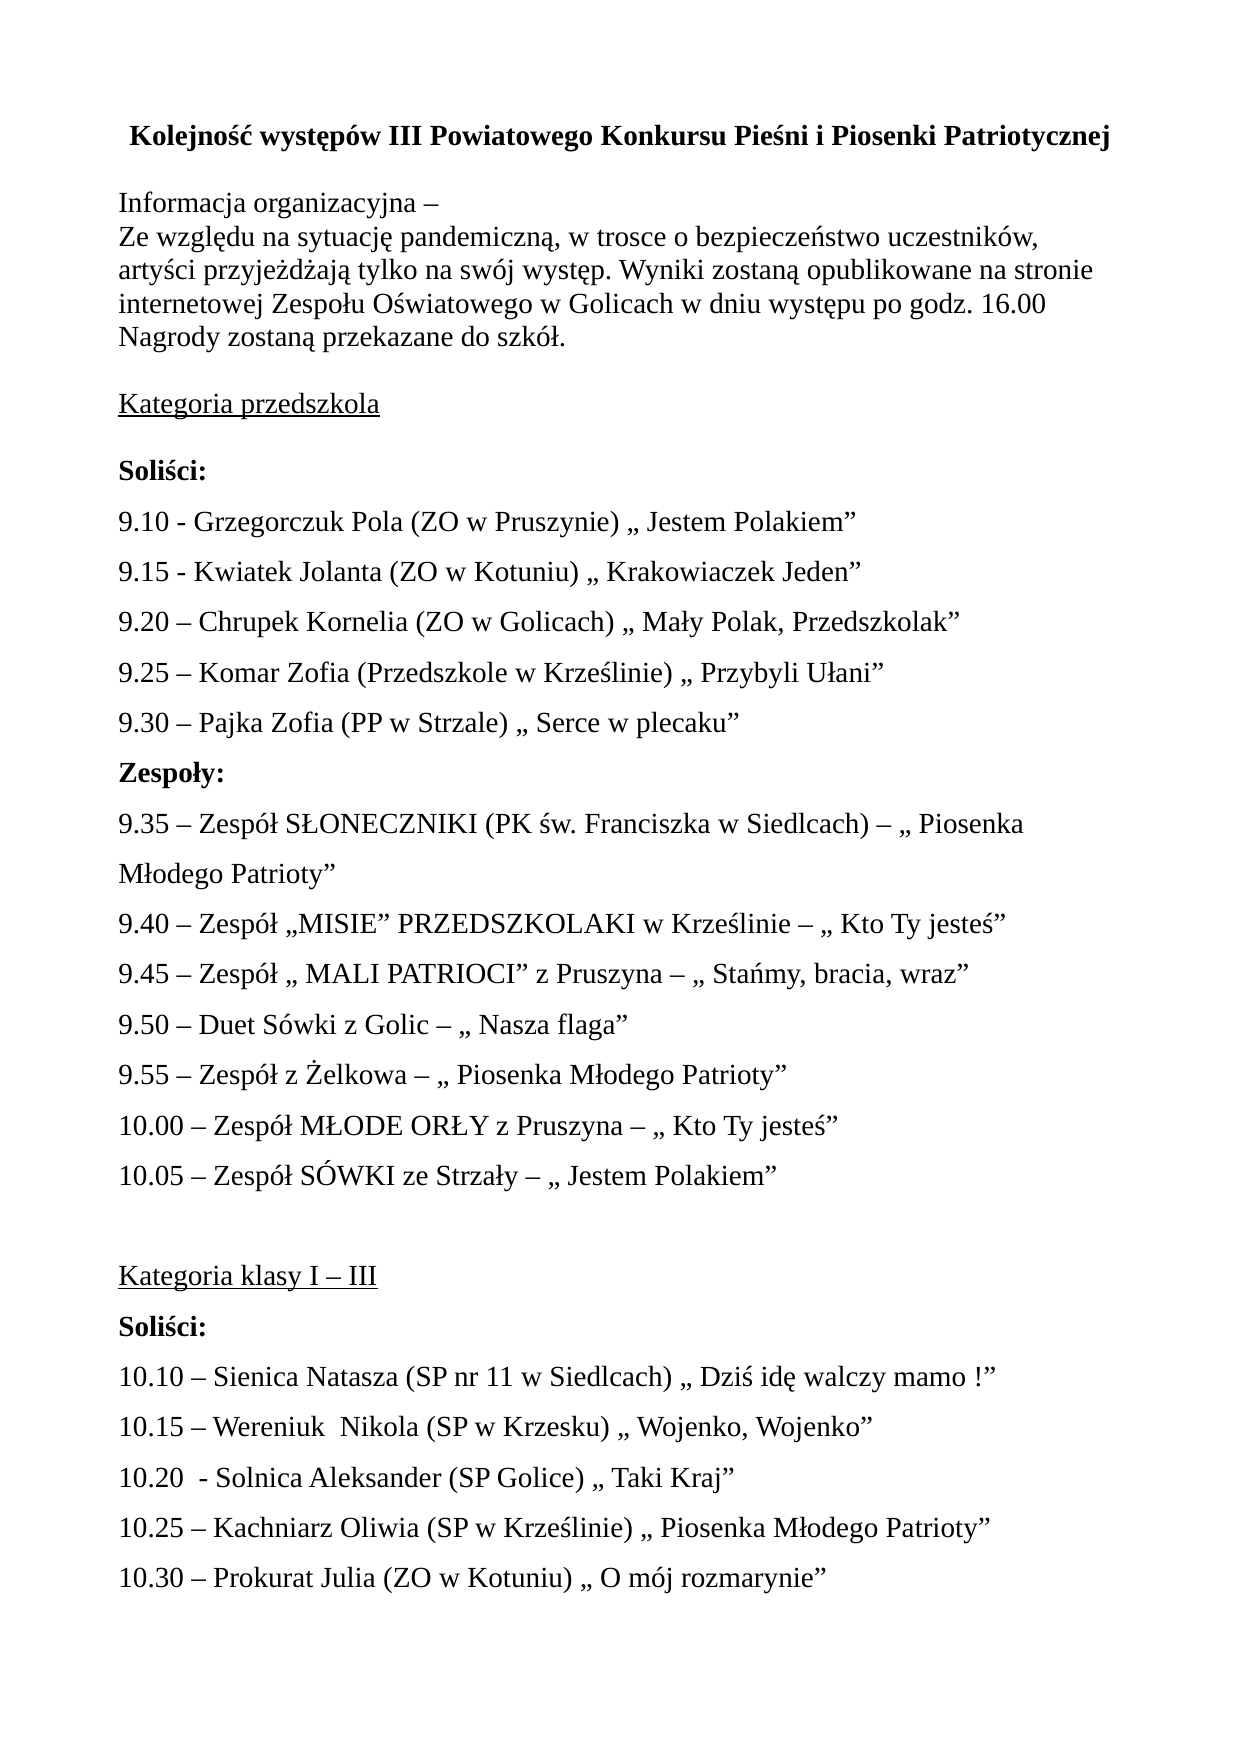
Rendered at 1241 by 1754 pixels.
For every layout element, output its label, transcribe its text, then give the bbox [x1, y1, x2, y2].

text Informacja organizacyjna – [118, 185, 1122, 219]
text Kolejność występów III Powiatowego Konkursu Pieśni i Piosenki Patriotycznej [118, 118, 1122, 152]
text Zespoły: [118, 755, 1122, 789]
text 10.05 – Zespół SÓWKI ze Strzały – „ Jestem Polakiem” [118, 1158, 1122, 1191]
text Kategoria przedszkola [118, 386, 1122, 420]
text Soliści: [118, 453, 1122, 487]
text 10.25 – Kachniarz Oliwia (SP w Krześlinie) „ Piosenka Młodego Patrioty” [118, 1510, 1122, 1544]
text 9.30 – Pajka Zofia (PP w Strzale) „ Serce w plecaku” [118, 705, 1122, 739]
text 9.50 – Duet Sówki z Golic – „ Nasza flaga” [118, 1007, 1122, 1041]
text 9.40 – Zespół „MISIE” PRZEDSZKOLAKI w Krześlinie – „ Kto Ty jesteś” [118, 906, 1122, 940]
text 9.20 – Chrupek Kornelia (ZO w Golicach) „ Mały Polak, Przedszkolak” [118, 604, 1122, 638]
text Kategoria klasy I – III [118, 1258, 1122, 1292]
text 9.45 – Zespół „ MALI PATRIOCI” z Pruszyna – „ Stańmy, bracia, wraz” [118, 957, 1122, 990]
text 9.25 – Komar Zofia (Przedszkole w Krześlinie) „ Przybyli Ułani” [118, 655, 1122, 688]
text 9.55 – Zespół z Żelkowa – „ Piosenka Młodego Patrioty” [118, 1057, 1122, 1091]
text 10.20 - Solnica Aleksander (SP Golice) „ Taki Kraj” [118, 1460, 1122, 1493]
text 10.00 – Zespół MŁODE ORŁY z Pruszyna – „ Kto Ty jesteś” [118, 1108, 1122, 1141]
text Nagrody zostaną przekazane do szkół. [118, 319, 1122, 353]
text 9.10 - Grzegorczuk Pola (ZO w Pruszynie) „ Jestem Polakiem” [118, 504, 1122, 537]
text 10.30 – Prokurat Julia (ZO w Kotuniu) „ O mój rozmarynie” [118, 1560, 1122, 1594]
text 9.35 – Zespół SŁONECZNIKI (PK św. Franciszka w Siedlcach) – „ Piosenka Młodego Patrioty” [118, 806, 1122, 889]
text Ze względu na sytuację pandemiczną, w trosce o bezpieczeństwo uczestników, artyści przyjeżdżają tylko na swój występ. Wyniki zostaną opublikowane na stronie internetowej Zespołu Oświatowego w Golicach w dniu występu po godz. 16.00 [118, 219, 1122, 319]
text 9.15 - Kwiatek Jolanta (ZO w Kotuniu) „ Krakowiaczek Jeden” [118, 554, 1122, 588]
text Soliści: [118, 1309, 1122, 1342]
text 10.10 – Sienica Natasza (SP nr 11 w Siedlcach) „ Dziś idę walczy mamo !” [118, 1359, 1122, 1393]
text 10.15 – Wereniuk Nikola (SP w Krzesku) „ Wojenko, Wojenko” [118, 1409, 1122, 1443]
